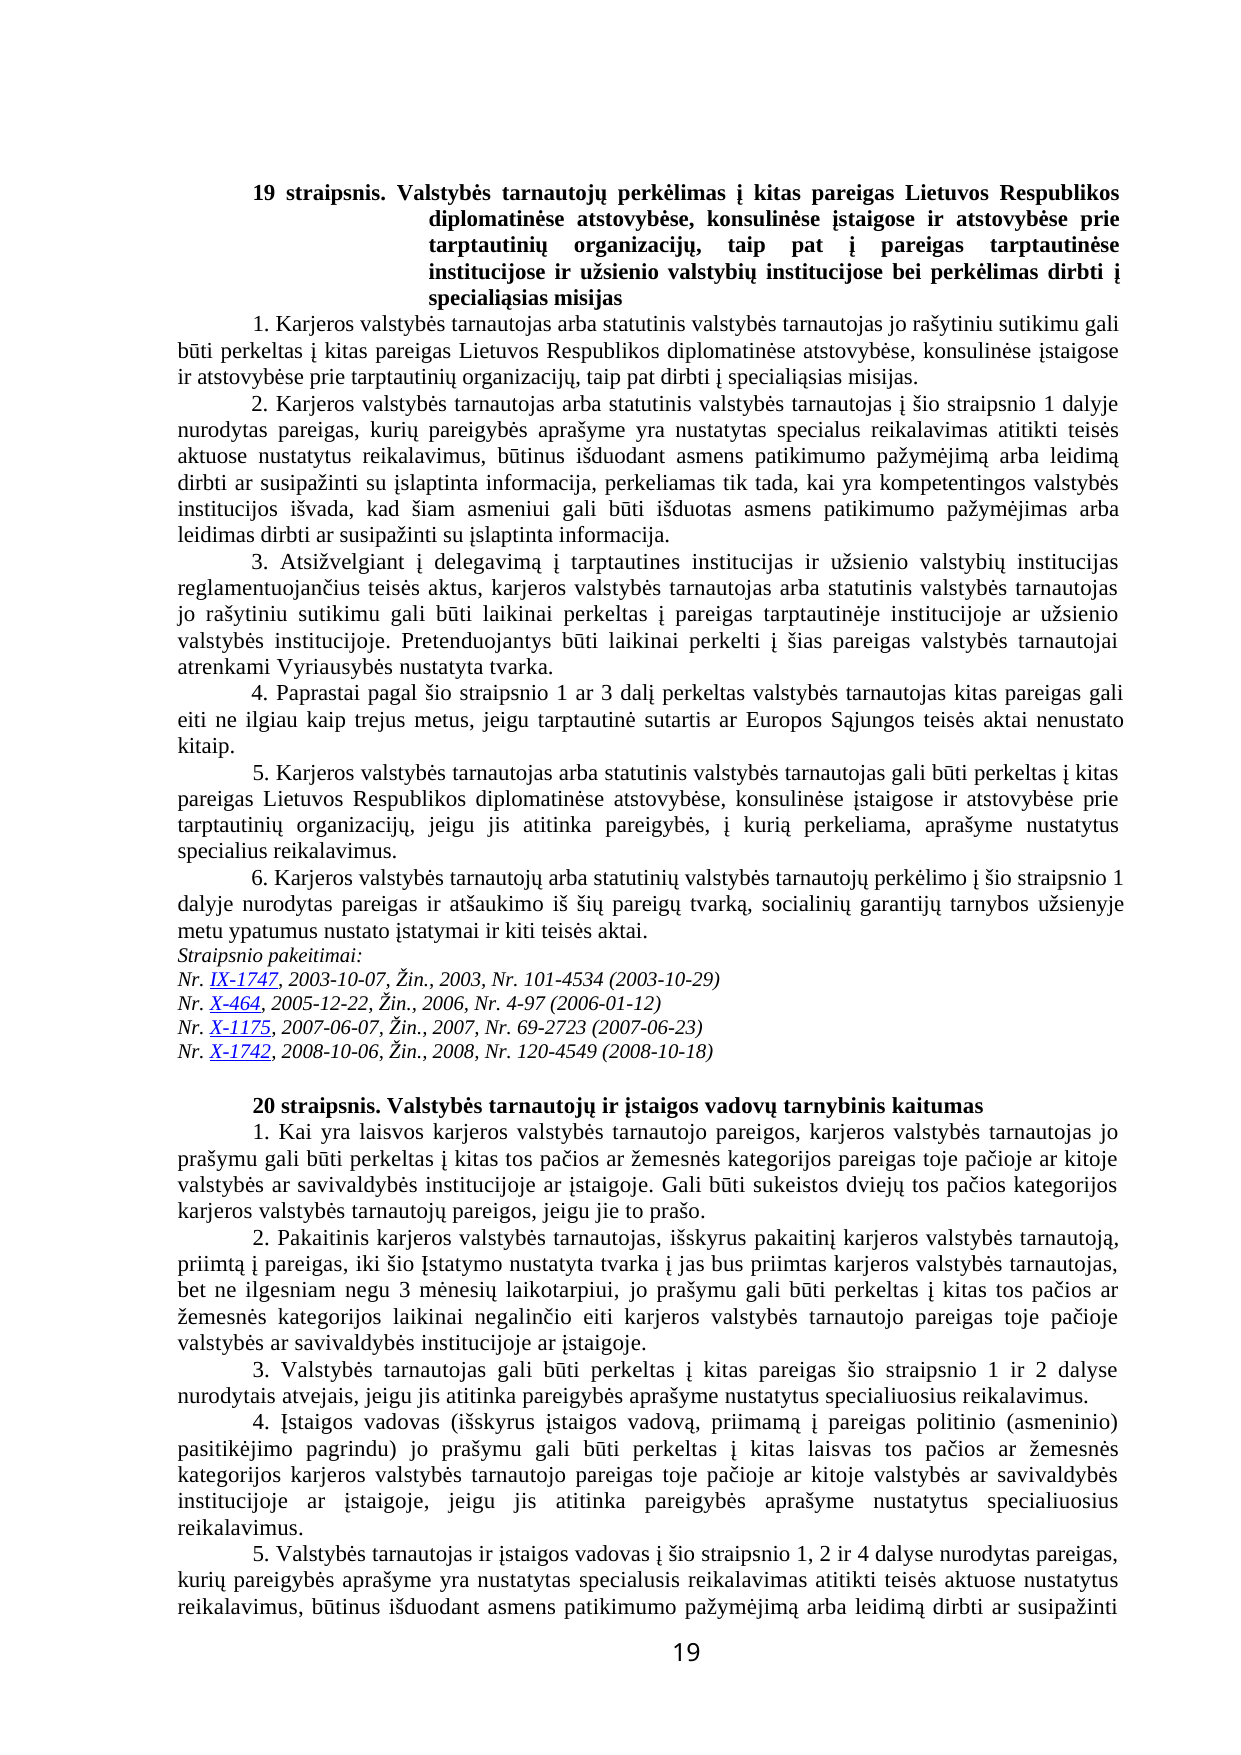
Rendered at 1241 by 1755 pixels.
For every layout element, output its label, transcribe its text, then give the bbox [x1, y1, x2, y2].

text Straipsnio pakeitimai: [177, 943, 1126, 967]
text 2. Karjeros valstybės tarnautojas arba statutinis valstybės tarnautojas į šio straipsnio 1 dalyje nurodytas pareigas, kurių pareigybės aprašyme yra nustatytas specialus reikalavimas atitikti teisės aktuose nustatytus reikalavimus, būtinus išduodant asmens patikimumo pažymėjimą arba leidimą dirbti ar susipažinti su įslaptinta informacija, perkeliamas tik tada, kai yra kompetentingos valstybės institucijos išvada, kad šiam asmeniui gali būti išduotas asmens patikimumo pažymėjimas arba leidimas dirbti ar susipažinti su įslaptinta informacija. [177, 389, 1120, 548]
text 5. Karjeros valstybės tarnautojas arba statutinis valstybės tarnautojas gali būti perkeltas į kitas pareigas Lietuvos Respublikos diplomatinėse atstovybėse, konsulinėse įstaigose ir atstovybėse prie tarptautinių organizacijų, jeigu jis atitinka pareigybės, į kurią perkeliama, aprašyme nustatytus specialius reikalavimus. [177, 758, 1120, 864]
text 1. Karjeros valstybės tarnautojas arba statutinis valstybės tarnautojas jo rašytiniu sutikimu gali būti perkeltas į kitas pareigas Lietuvos Respublikos diplomatinėse atstovybėse, konsulinėse įstaigose ir atstovybėse prie tarptautinių organizacijų, taip pat dirbti į specialiąsias misijas. [177, 311, 1120, 389]
text 2. Pakaitinis karjeros valstybės tarnautojas, išskyrus pakaitinį karjeros valstybės tarnautoją, priimtą į pareigas, iki šio Įstatymo nustatyta tvarka į jas bus priimtas karjeros valstybės tarnautojas, bet ne ilgesniam negu 3 mėnesių laikotarpiui, jo prašymu gali būti perkeltas į kitas tos pačios ar žemesnės kategorijos laikinai negalinčio eiti karjeros valstybės tarnautojo pareigas toje pačioje valstybės ar savivaldybės institucijoje ar įstaigoje. [177, 1224, 1120, 1356]
text 5. Valstybės tarnautojas ir įstaigos vadovas į šio straipsnio 1, 2 ir 4 dalyse nurodytas pareigas, kurių pareigybės aprašyme yra nustatytas specialusis reikalavimas atitikti teisės aktuose nustatytus reikalavimus, būtinus išduodant asmens patikimumo pažymėjimą arba leidimą dirbti ar susipažinti [177, 1540, 1120, 1619]
text Nr. X-464, 2005-12-22, Žin., 2006, Nr. 4-97 (2006-01-12) [177, 991, 1120, 1015]
text Nr. X-1175, 2007-06-07, Žin., 2007, Nr. 69-2723 (2007-06-23) [177, 1015, 1120, 1039]
text 1. Kai yra laisvos karjeros valstybės tarnautojo pareigos, karjeros valstybės tarnautojas jo prašymu gali būti perkeltas į kitas tos pačios ar žemesnės kategorijos pareigas toje pačioje ar kitoje valstybės ar savivaldybės institucijoje ar įstaigoje. Gali būti sukeistos dviejų tos pačios kategorijos karjeros valstybės tarnautojų pareigos, jeigu jie to prašo. [177, 1118, 1120, 1224]
text 4. Įstaigos vadovas (išskyrus įstaigos vadovą, priimamą į pareigas politinio (asmeninio) pasitikėjimo pagrindu) jo prašymu gali būti perkeltas į kitas laisvas tos pačios ar žemesnės kategorijos karjeros valstybės tarnautojo pareigas toje pačioje ar kitoje valstybės ar savivaldybės institucijoje ar įstaigoje, jeigu jis atitinka pareigybės aprašyme nustatytus specialiuosius reikalavimus. [177, 1408, 1120, 1540]
text 4. Paprastai pagal šio straipsnio 1 ar 3 dalį perkeltas valstybės tarnautojas kitas pareigas gali eiti ne ilgiau kaip trejus metus, jeigu tarptautinė sutartis ar Europos Sąjungos teisės aktai nenustato kitaip. [177, 679, 1126, 758]
text 3. Atsižvelgiant į delegavimą į tarptautines institucijas ir užsienio valstybių institucijas reglamentuojančius teisės aktus, karjeros valstybės tarnautojas arba statutinis valstybės tarnautojas jo rašytiniu sutikimu gali būti laikinai perkeltas į pareigas tarptautinėje institucijoje ar užsienio valstybės institucijoje. Pretenduojantys būti laikinai perkelti į šias pareigas valstybės tarnautojai atrenkami Vyriausybės nustatyta tvarka. [177, 548, 1120, 679]
text 6. Karjeros valstybės tarnautojų arba statutinių valstybės tarnautojų perkėlimo į šio straipsnio 1 dalyje nurodytas pareigas ir atšaukimo iš šių pareigų tvarką, socialinių garantijų tarnybos užsienyje metu ypatumus nustato įstatymai ir kiti teisės aktai. [177, 864, 1126, 943]
text Nr. X-1742, 2008-10-06, Žin., 2008, Nr. 120-4549 (2008-10-18) [177, 1039, 1120, 1063]
text 3. Valstybės tarnautojas gali būti perkeltas į kitas pareigas šio straipsnio 1 ir 2 dalyse nurodytais atvejais, jeigu jis atitinka pareigybės aprašyme nustatytus specialiuosius reikalavimus. [177, 1356, 1120, 1408]
text Nr. IX-1747, 2003-10-07, Žin., 2003, Nr. 101-4534 (2003-10-29) [177, 967, 1120, 991]
text 20 straipsnis. Valstybės tarnautojų ir įstaigos vadovų tarnybinis kaitumas [177, 1092, 1120, 1118]
text 19 straipsnis. Valstybės tarnautojų perkėlimas į kitas pareigas Lietuvos Respublikos diplomatinėse atstovybėse, konsulinėse įstaigose ir atstovybėse prie tarptautinių organizacijų, taip pat į pareigas tarptautinėse institucijose ir užsienio valstybių institucijose bei perkėlimas dirbti į specialiąsias misijas [252, 179, 1120, 311]
